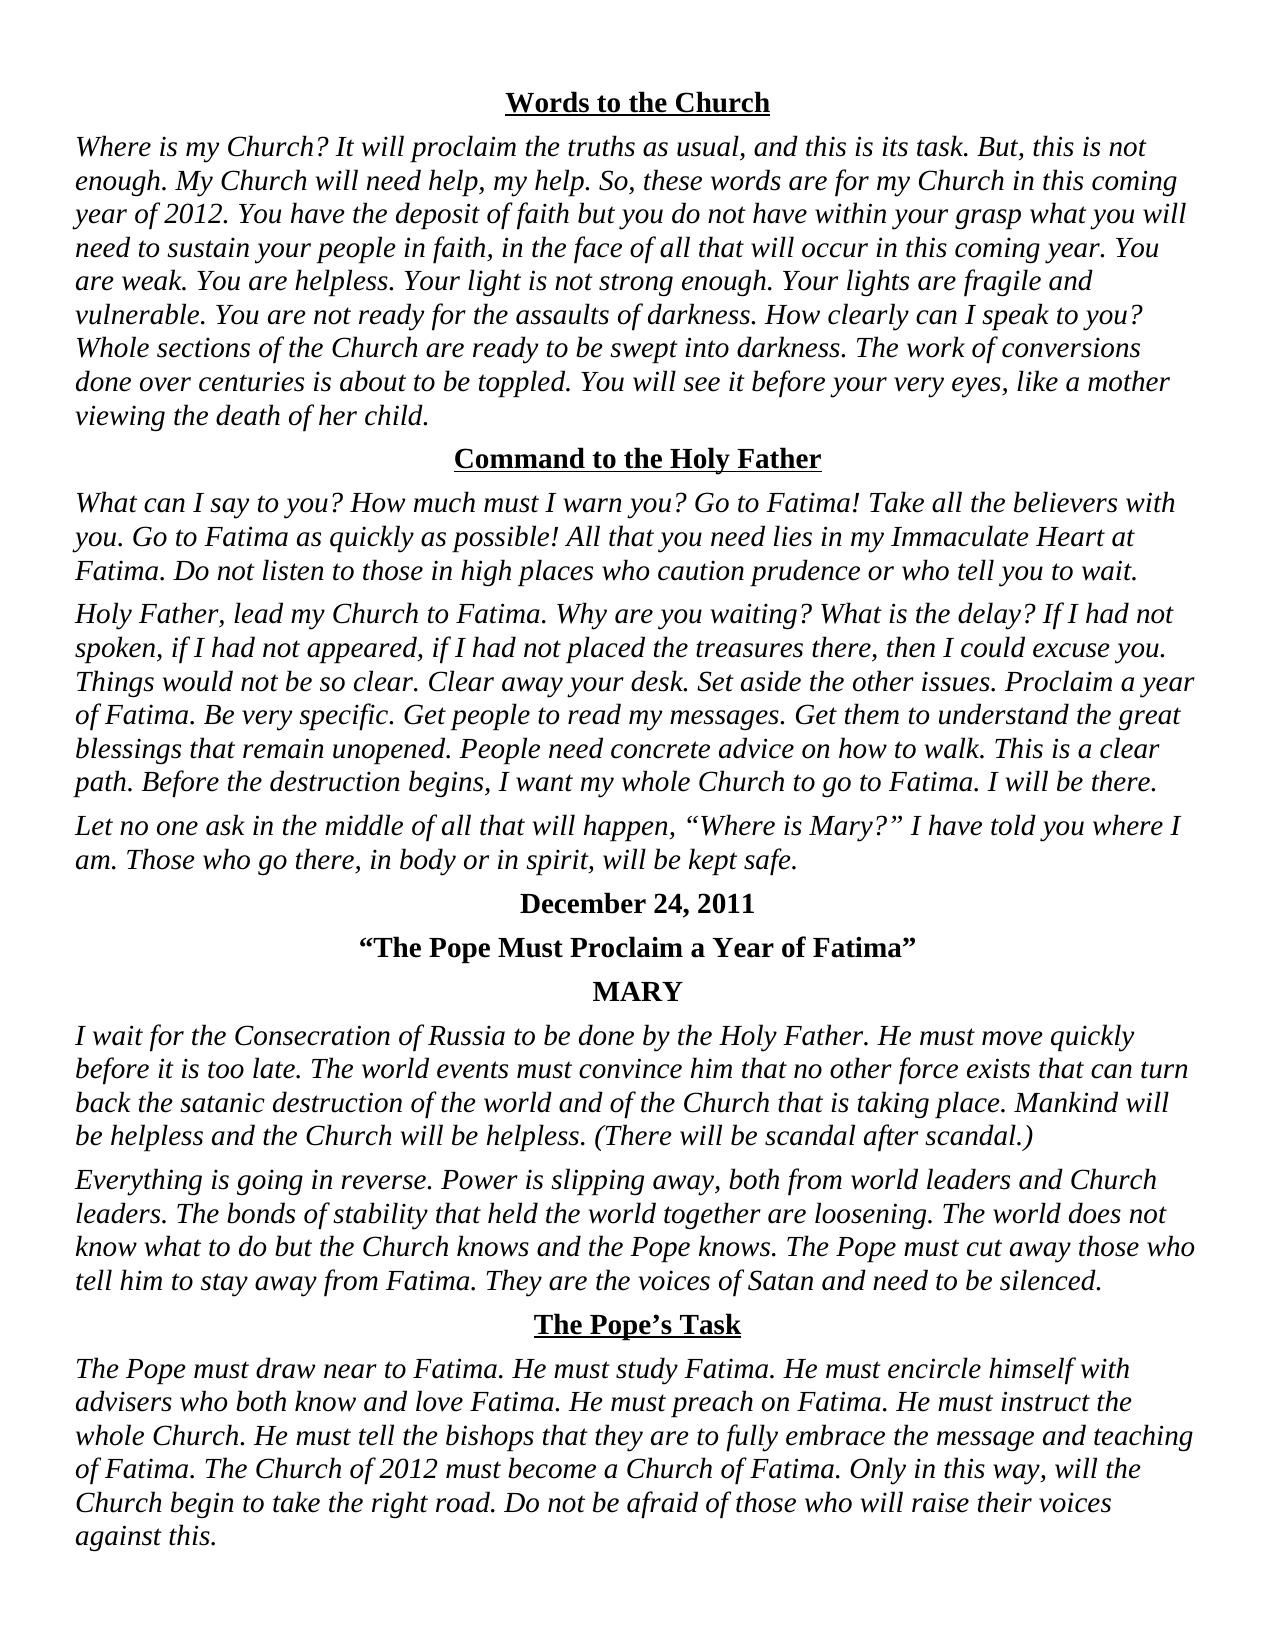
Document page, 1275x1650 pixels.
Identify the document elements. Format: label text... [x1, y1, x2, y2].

text The Pope’s Task [75, 1307, 1200, 1340]
text Command to the Holy Father [75, 442, 1200, 475]
text I wait for the Consecration of Russia to be done by the Holy Father. He must move quickly before it is too late. The world events must convince him that no other force exists that can turn back the satanic destruction of the world and of the Church that is taking place. Mankind will be helpless and the Church will be helpless. (There will be scandal after scandal.) [75, 1018, 1200, 1152]
text December 24, 2011 [75, 886, 1200, 919]
text Everything is going in reverse. Power is slipping away, both from world leaders and Church leaders. The bonds of stability that held the world together are loosening. The world does not know what to do but the Church knows and the Pope knows. The Pope must cut away those who tell him to stay away from Fatima. They are the voices of Satan and need to be silenced. [75, 1162, 1200, 1296]
text Let no one ask in the middle of all that will happen, “Where is Mary?” I have told you where I am. Those who go there, in body or in spirit, will be kept safe. [75, 808, 1200, 875]
text Words to the Church [75, 85, 1200, 119]
text “The Pope Must Proclaim a Year of Fatima” [75, 930, 1200, 963]
text Holy Father, lead my Church to Fatima. Why are you waiting? What is the delay? If I had not spoken, if I had not appeared, if I had not placed the treasures there, then I could excuse you. Things would not be so clear. Clear away your desk. Set aside the other issues. Proclaim a year of Fatima. Be very specific. Get people to read my messages. Get them to understand the great blessings that remain unopened. People need concrete advice on how to walk. This is a clear path. Before the destruction begins, I want my whole Church to go to Fatima. I will be there. [75, 597, 1200, 798]
text MARY [75, 974, 1200, 1007]
text What can I say to you? How much must I warn you? Go to Fatima! Take all the believers with you. Go to Fatima as quickly as possible! All that you need lies in my Immaculate Heart at Fatima. Do not listen to those in high places who caution prudence or who tell you to wait. [75, 486, 1200, 586]
text The Pope must draw near to Fatima. He must study Fatima. He must encircle himself with advisers who both know and love Fatima. He must preach on Fatima. He must instruct the whole Church. He must tell the bishops that they are to fully embrace the message and teaching of Fatima. The Church of 2012 must become a Church of Fatima. Only in this way, will the Church begin to take the right road. Do not be afraid of those who will raise their voices against this. [75, 1351, 1200, 1552]
text Where is my Church? It will proclaim the truths as usual, and this is its task. But, this is not enough. My Church will need help, my help. So, these words are for my Church in this coming year of 2012. You have the deposit of faith but you do not have within your grasp what you will need to sustain your people in faith, in the face of all that will occur in this coming year. You are weak. You are helpless. Your light is not strong enough. Your lights are fragile and vulnerable. You are not ready for the assaults of darkness. How clearly can I speak to you? Whole sections of the Church are ready to be swept into darkness. The work of conversions done over centuries is about to be toppled. You will see it before your very eyes, like a mother viewing the death of her child. [75, 129, 1200, 431]
